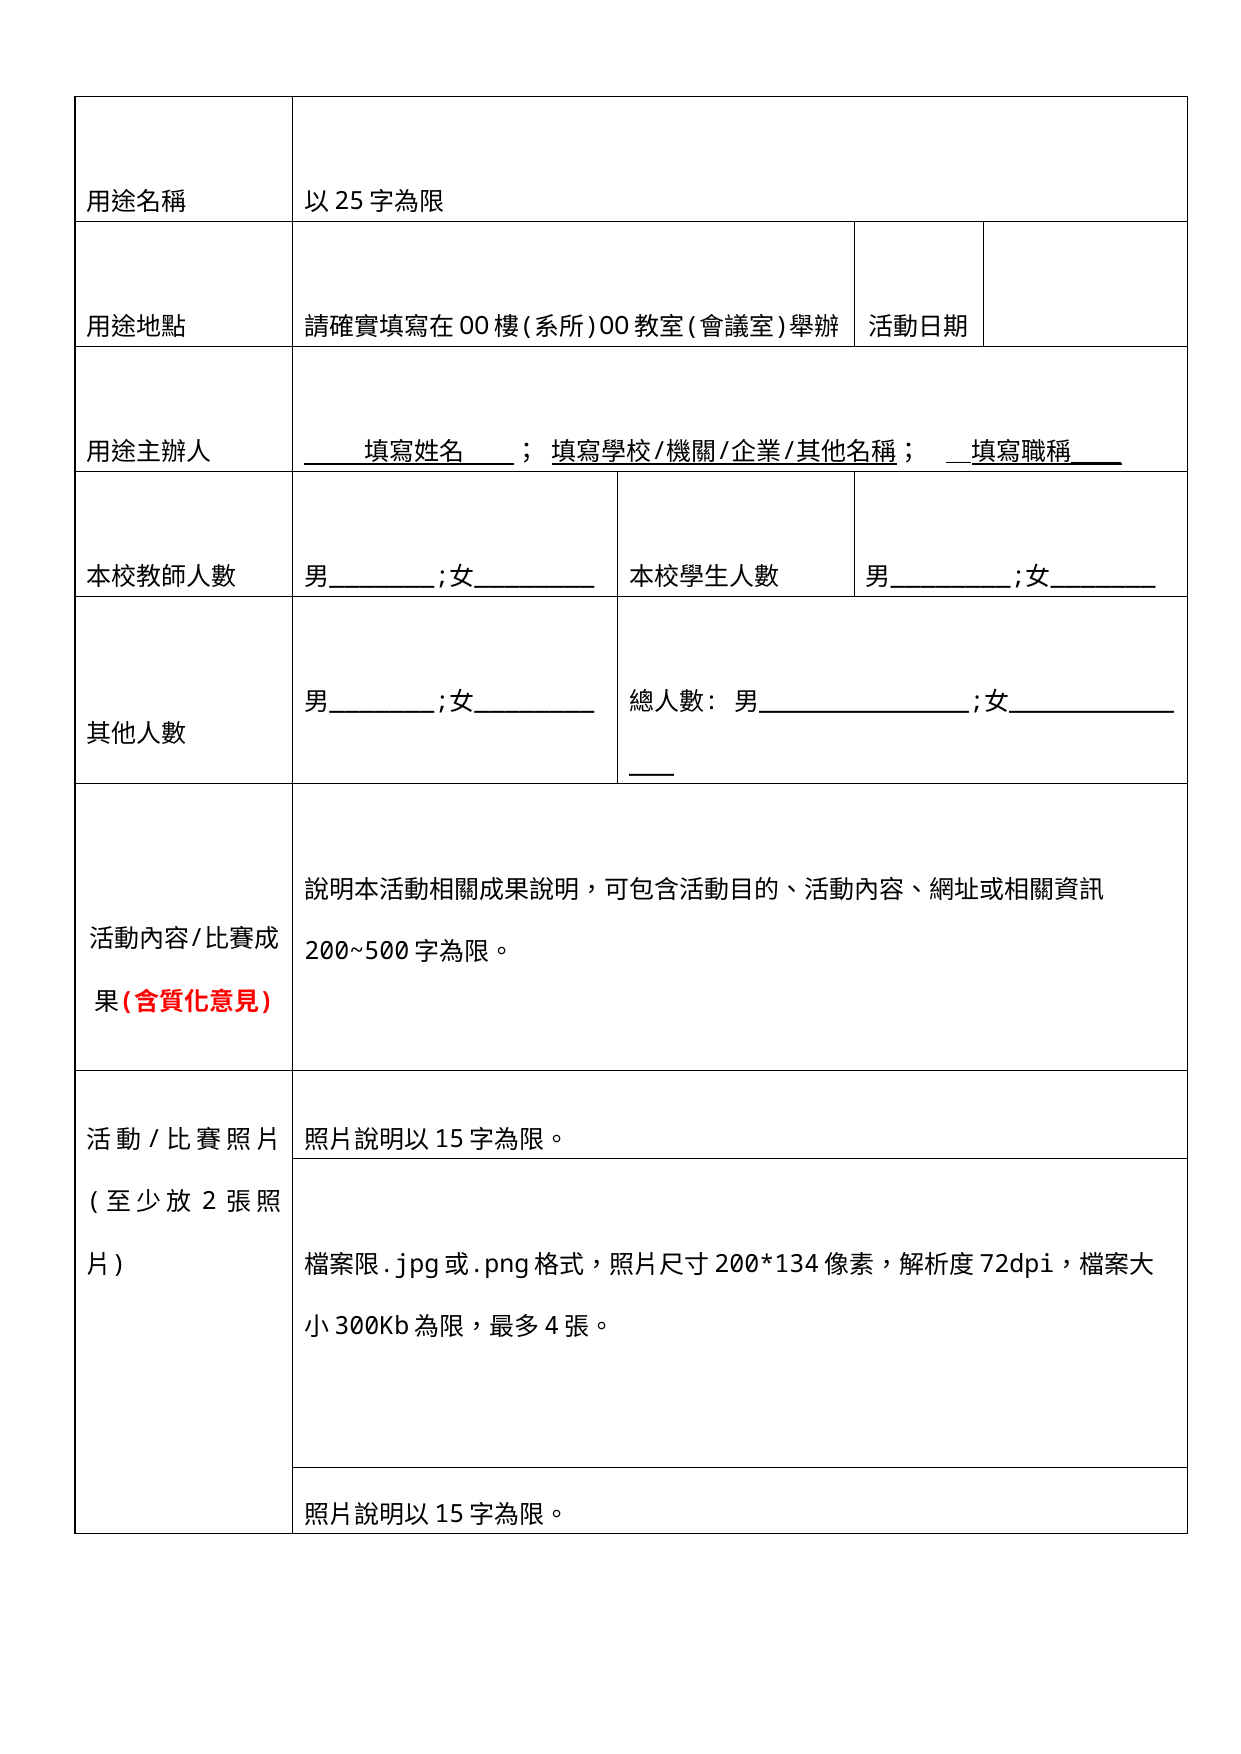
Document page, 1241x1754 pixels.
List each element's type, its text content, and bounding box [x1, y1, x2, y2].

table_cell 本校教師人數 [76, 472, 292, 596]
table_cell 男________;女_______ [855, 472, 1187, 596]
table_cell [984, 222, 1187, 346]
table_cell 照片說明以15字為限。 [293, 1071, 1187, 1158]
table_cell 用途名稱 [76, 97, 292, 221]
table_cell 照片說明以15字為限。 [293, 1468, 1187, 1533]
table_cell 用途地點 [76, 222, 292, 346]
table_cell 男_______;女________ [293, 472, 617, 596]
table_cell 活動內容/比賽成果(含質化意見) [76, 784, 292, 1070]
table_cell 男_______;女________ [293, 597, 617, 783]
table_cell 其他人數 [76, 597, 292, 783]
table_cell 請確實填寫在OO樓(系所)OO教室(會議室)舉辦 [293, 222, 854, 346]
table_cell 活動日期 [855, 222, 983, 346]
table_cell 總人數: 男______________;女______________ [618, 597, 1187, 783]
table_cell 填寫姓名 ； 填寫學校/機關/企業/其他名稱； ＿填寫職稱＿＿ [293, 347, 1187, 471]
table_cell 活動/比賽照片 (至少放2張照片) [76, 1071, 292, 1533]
table_cell 說明本活動相關成果說明，可包含活動目的、活動內容、網址或相關資訊200~500字為限。 [293, 784, 1187, 1070]
table_cell 檔案限.jpg或.png格式，照片尺寸200*134像素，解析度72dpi，檔案大小300Kb為限，最多4張。 [293, 1159, 1187, 1467]
table_cell 本校學生人數 [618, 472, 854, 596]
table_cell 以25字為限 [293, 97, 1187, 221]
table_cell 用途主辦人 [76, 347, 292, 471]
